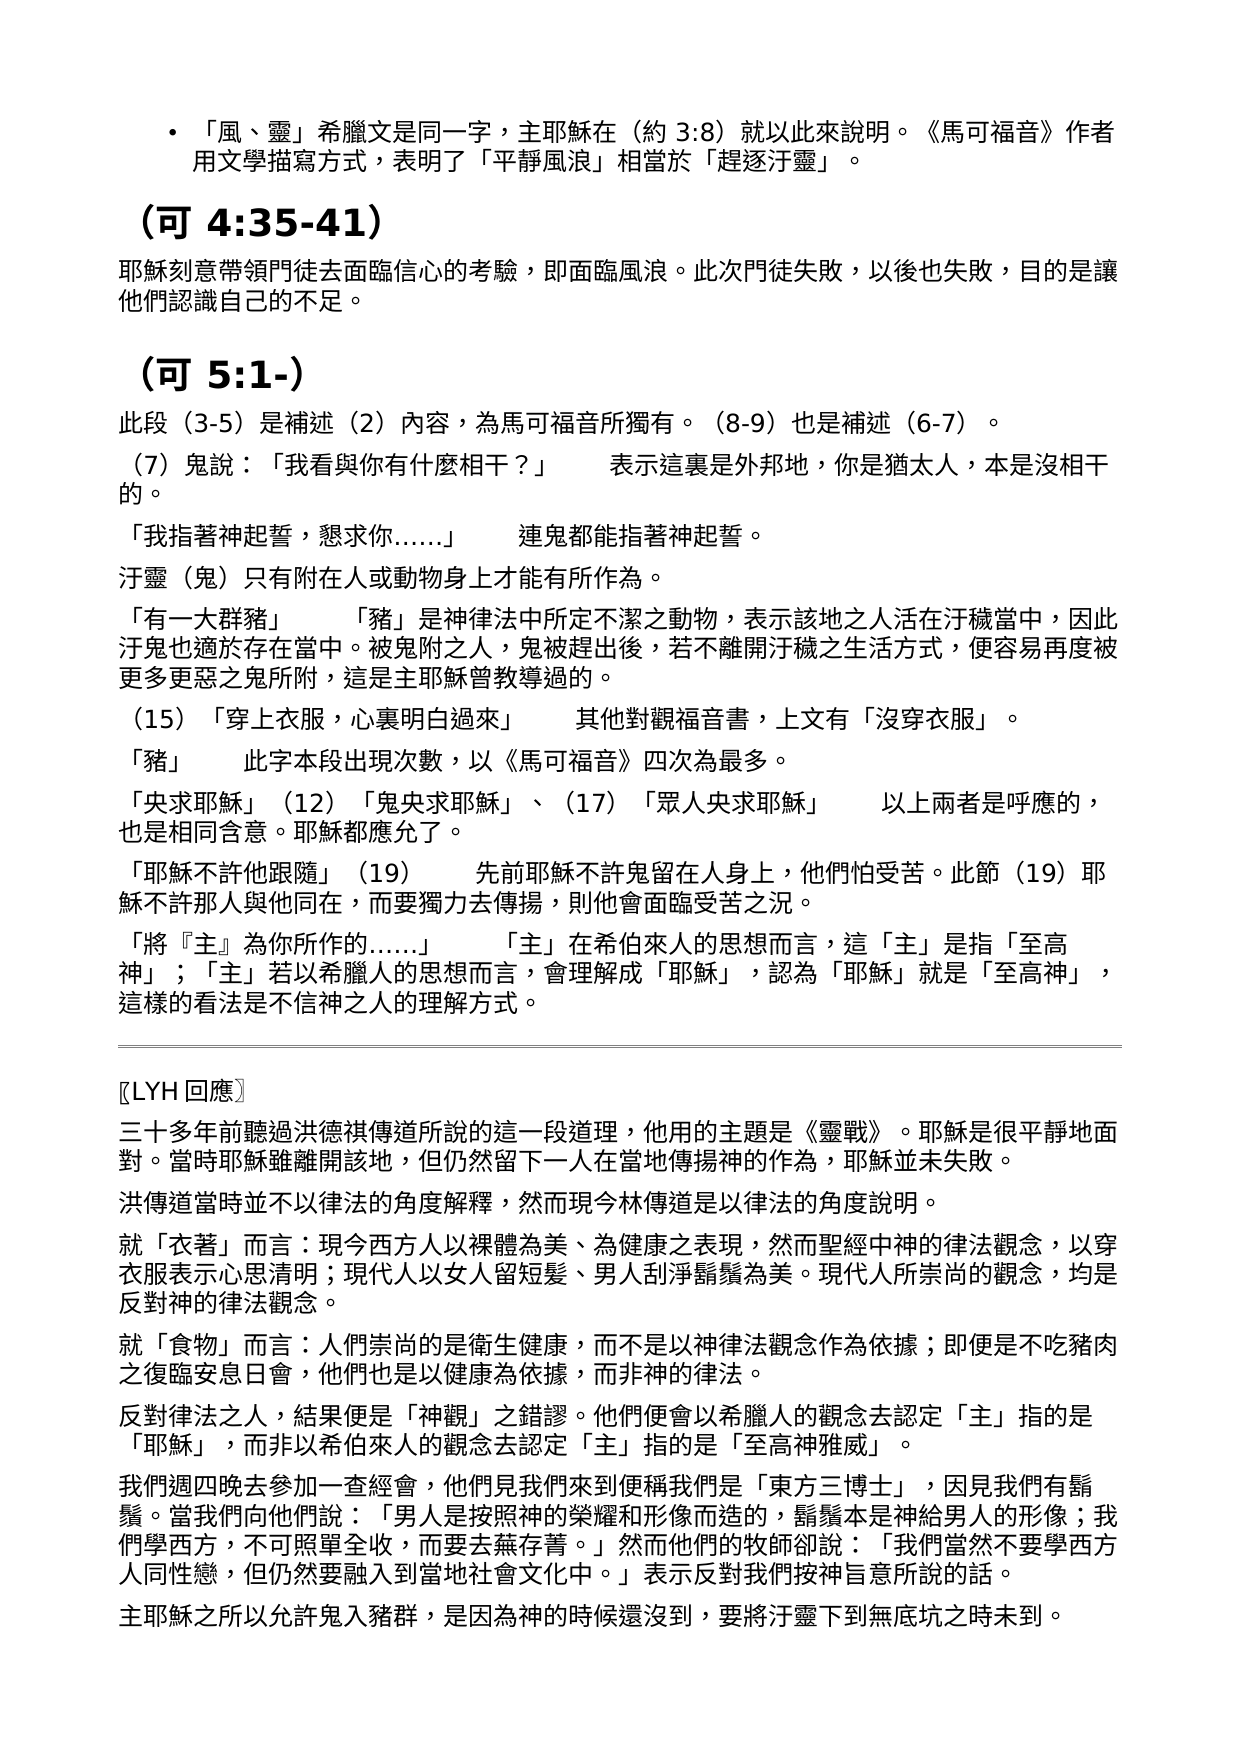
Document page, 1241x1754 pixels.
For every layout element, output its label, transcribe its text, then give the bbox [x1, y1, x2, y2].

text 主耶穌之所以允許鬼入豬群，是因為神的時候還沒到，要將汙靈下到無底坑之時未到。 [118, 1602, 1122, 1631]
text 「耶穌不許他跟隨」（19） 先前耶穌不許鬼留在人身上，他們怕受苦。此節（19）耶穌不許那人與他同在，而要獨力去傳揚，則他會面臨受苦之況。 [118, 859, 1122, 918]
text 「央求耶穌」（12）「鬼央求耶穌」、（17）「眾人央求耶穌」 以上兩者是呼應的，也是相同含意。耶穌都應允了。 [118, 789, 1122, 847]
text 「我指著神起誓，懇求你……」 連鬼都能指著神起誓。 [118, 522, 1122, 551]
text 「有一大群豬」 「豬」是神律法中所定不潔之動物，表示該地之人活在汙穢當中，因此汙鬼也適於存在當中。被鬼附之人，鬼被趕出後，若不離開汙穢之生活方式，便容易再度被更多更惡之鬼所附，這是主耶穌曾教導過的。 [118, 605, 1122, 693]
text 汙靈（鬼）只有附在人或動物身上才能有所作為。 [118, 564, 1122, 593]
text 此段（3-5）是補述（2）內容，為馬可福音所獨有。（8-9）也是補述（6-7）。 [118, 409, 1122, 439]
text 三十多年前聽過洪德祺傳道所說的這一段道理，他用的主題是《靈戰》。耶穌是很平靜地面對。當時耶穌雖離開該地，但仍然留下一人在當地傳揚神的作為，耶穌並未失敗。 [118, 1118, 1122, 1177]
list 「風、靈」希臘文是同一字，主耶穌在（約 3:8）就以此來說明。《馬可福音》作者用文學描寫方式，表明了「平靜風浪」相當於「趕逐汙靈」。 [177, 118, 1122, 176]
text （15）「穿上衣服，心裏明白過來」 其他對觀福音書，上文有「沒穿衣服」。 [118, 705, 1122, 734]
text 就「衣著」而言：現今西方人以裸體為美、為健康之表現，然而聖經中神的律法觀念，以穿衣服表示心思清明；現代人以女人留短髪、男人刮淨鬍鬚為美。現代人所崇尚的觀念，均是反對神的律法觀念。 [118, 1231, 1122, 1318]
text 〖LYH回應〗 [118, 1077, 1122, 1106]
text 我們週四晚去參加一查經會，他們見我們來到便稱我們是「東方三博士」，因見我們有鬍鬚。當我們向他們說：「男人是按照神的榮耀和形像而造的，鬍鬚本是神給男人的形像；我們學西方，不可照單全收，而要去蕪存菁。」然而他們的牧師卻說：「我們當然不要學西方人同性戀，但仍然要融入到當地社會文化中。」表示反對我們按神旨意所說的話。 [118, 1473, 1122, 1589]
text 「豬」 此字本段出現次數，以《馬可福音》四次為最多。 [118, 747, 1122, 776]
subtitle （可 4:35-41） [118, 201, 1122, 245]
text 反對律法之人，結果便是「神觀」之錯謬。他們便會以希臘人的觀念去認定「主」指的是「耶穌」，而非以希伯來人的觀念去認定「主」指的是「至高神雅威」。 [118, 1402, 1122, 1460]
text 就「食物」而言：人們崇尚的是衛生健康，而不是以神律法觀念作為依據；即便是不吃豬肉之復臨安息日會，他們也是以健康為依據，而非神的律法。 [118, 1331, 1122, 1389]
subtitle （可 5:1-） [118, 353, 1122, 397]
text 耶穌刻意帶領門徒去面臨信心的考驗，即面臨風浪。此次門徒失敗，以後也失敗，目的是讓他們認識自己的不足。 [118, 258, 1122, 316]
text 「將『主』為你所作的……」 「主」在希伯來人的思想而言，這「主」是指「至高神」；「主」若以希臘人的思想而言，會理解成「耶穌」，認為「耶穌」就是「至高神」，這樣的看法是不信神之人的理解方式。 [118, 930, 1122, 1018]
text 洪傳道當時並不以律法的角度解釋，然而現今林傳道是以律法的角度說明。 [118, 1189, 1122, 1218]
text （7）鬼說：「我看與你有什麼相干？」 表示這裏是外邦地，你是猶太人，本是沒相干的。 [118, 451, 1122, 509]
